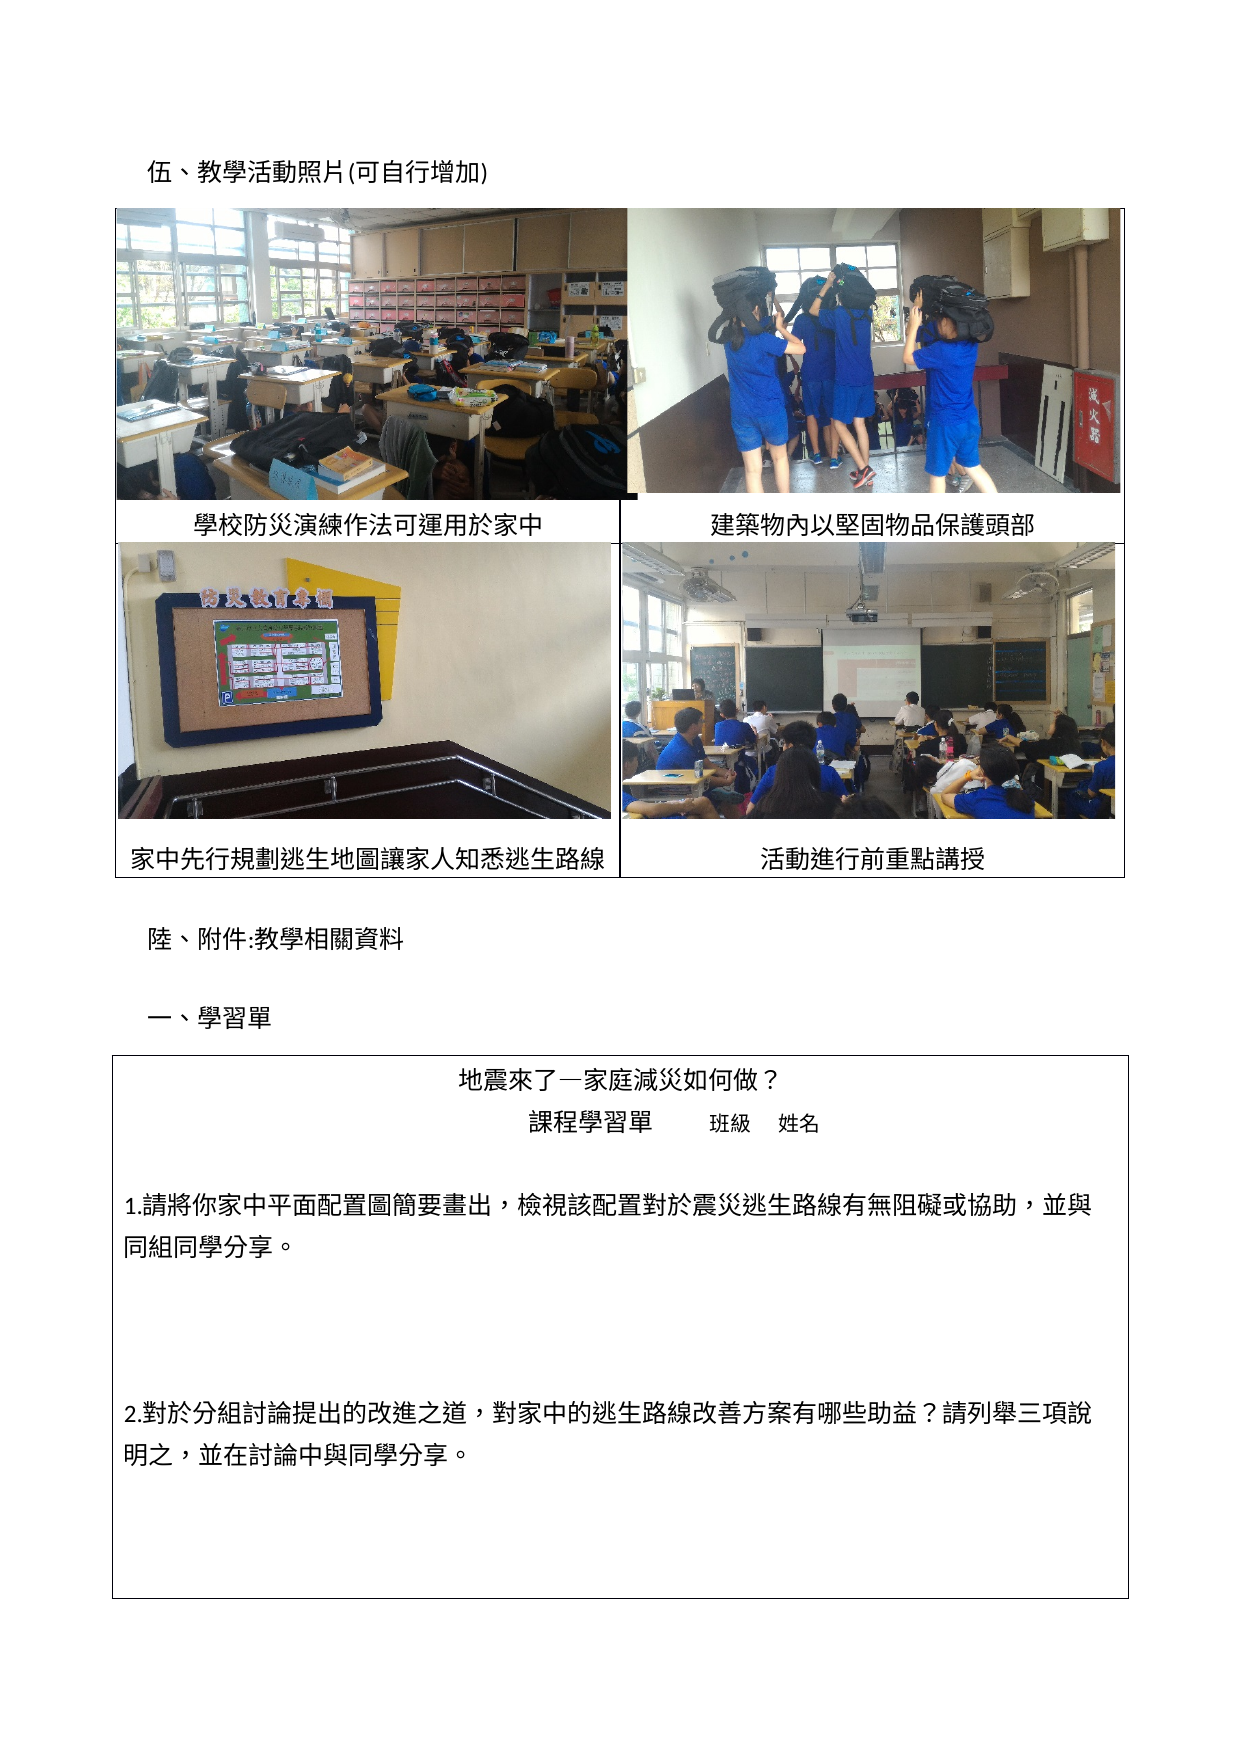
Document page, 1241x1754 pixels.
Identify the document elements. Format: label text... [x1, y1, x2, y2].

table_cell 家中先行規劃逃生地圖讓家人知悉逃生路線 [116, 585, 619, 918]
text 陸、附件:教學相關資料 [148, 957, 1092, 999]
text 一、學習單 [148, 1036, 1092, 1078]
picture [130, 208, 1124, 503]
picture [635, 584, 1118, 864]
table_header 學校防災演練作法可運用於家中 [116, 209, 619, 584]
text 伍、教學活動照片(可自行增加) [148, 148, 1092, 189]
picture [130, 584, 613, 864]
table_header 建築物內以堅固物品保護頭部 [621, 497, 1124, 584]
table_header 地震來了—家庭減災如何做？ 課程學習單 班級 姓名 1.請將你家中平面配置圖簡要畫出，檢視該配置對於震災逃生路線有無阻礙或協助，並與同組同學分享。 2.對於分組討論提出的改進之道，對家中的逃生路線改善方案有哪些助益？請列舉三項說明之，並在討論中與同學分享。 [113, 1098, 1128, 1598]
table_cell 活動進行前重點講授 [621, 585, 1124, 918]
